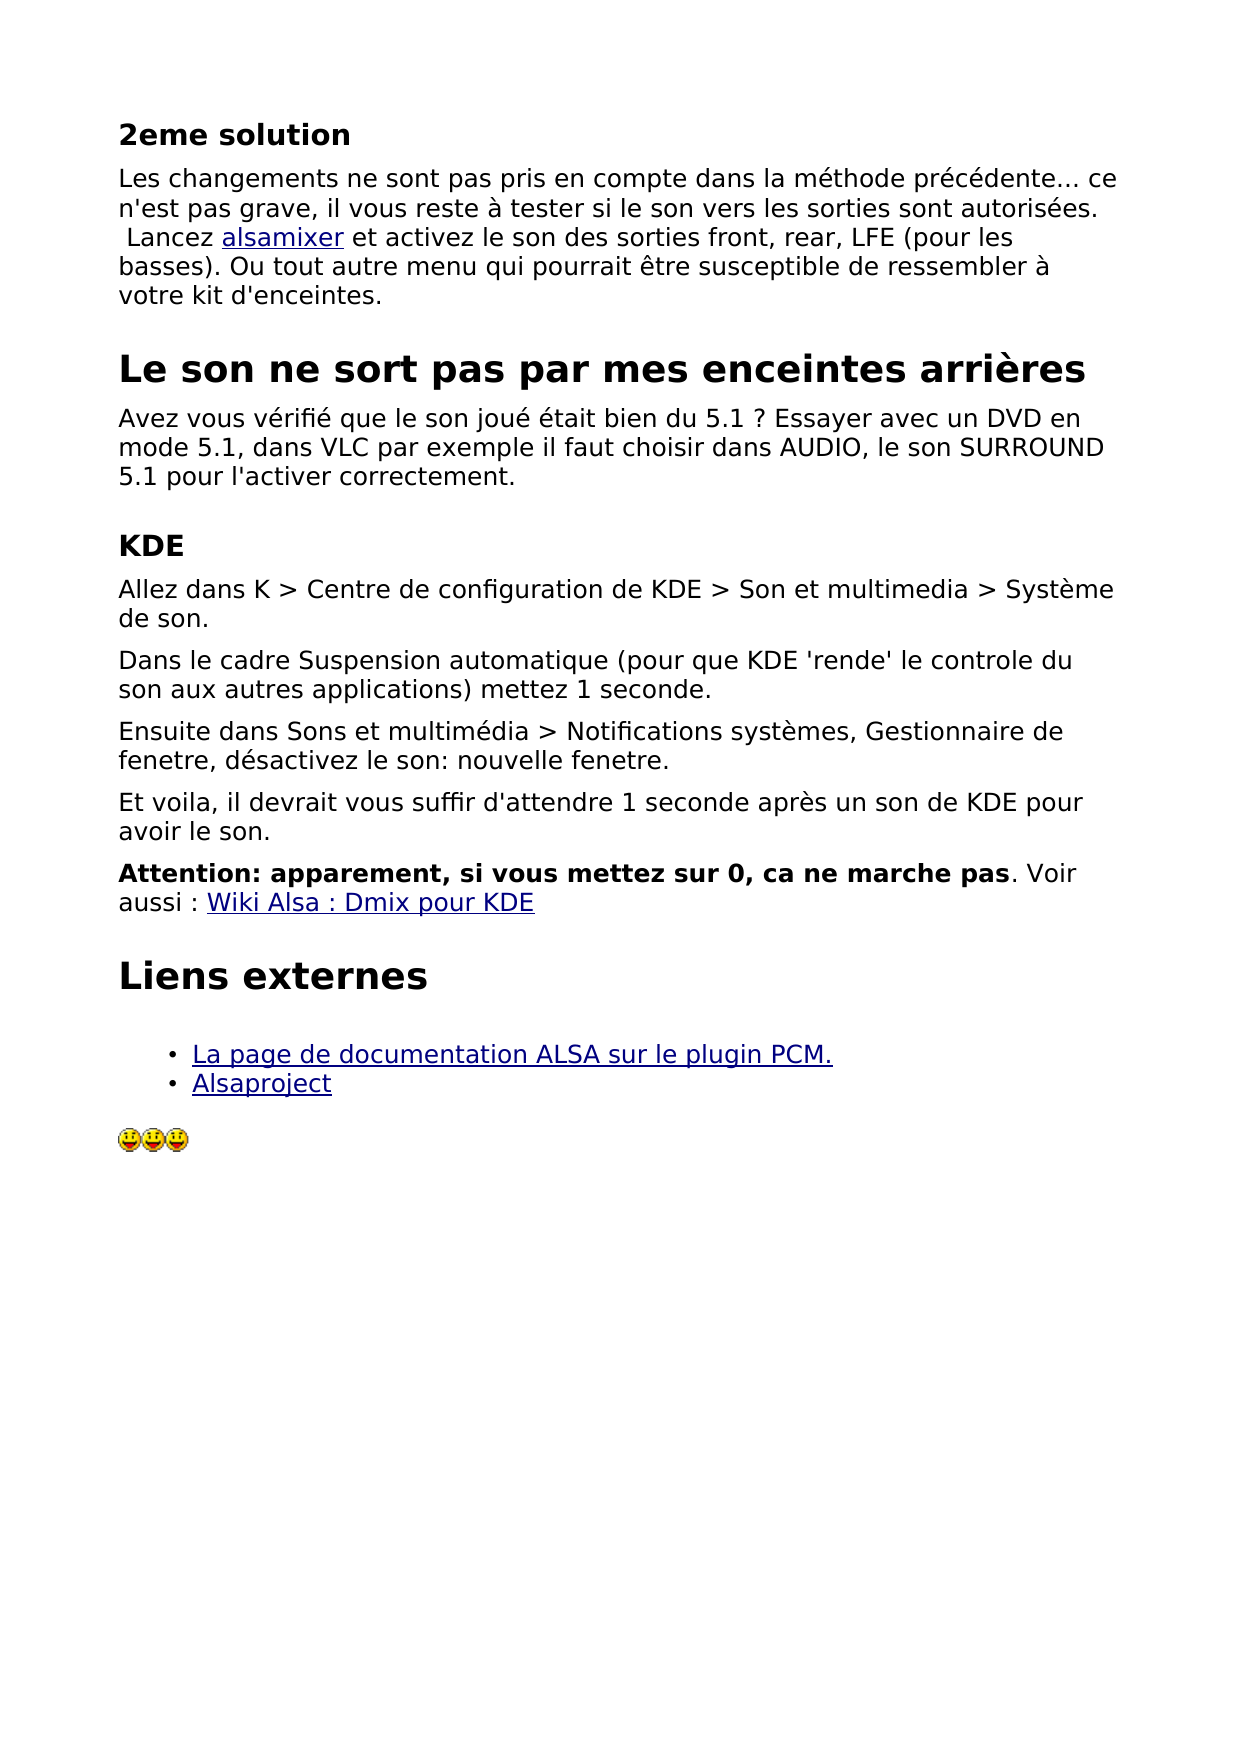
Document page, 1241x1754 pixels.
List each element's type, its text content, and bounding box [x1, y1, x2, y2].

text Dans le cadre Suspension automatique (pour que KDE 'rende' le controle du son aux autres applications) mettez 1 seconde. [118, 646, 1122, 705]
subtitle KDE [118, 529, 1122, 563]
text Attention: apparement, si vous mettez sur 0, ca ne marche pas. Voir aussi : Wiki Alsa : Dmix pour KDE [118, 859, 1122, 917]
text Avez vous vérifié que le son joué était bien du 5.1 ? Essayer avec un DVD en mode 5.1, dans VLC par exemple il faut choisir dans AUDIO, le son SURROUND 5.1 pour l'activer correctement. [118, 404, 1122, 492]
text Et voila, il devrait vous suffir d'attendre 1 seconde après un son de KDE pour avoir le son. [118, 788, 1122, 846]
text Allez dans K > Centre de configuration de KDE > Son et multimedia > Système de son. [118, 576, 1122, 634]
list Alsaproject [177, 1069, 1122, 1099]
list La page de documentation ALSA sur le plugin PCM. [177, 1040, 1122, 1069]
subtitle 2eme solution [118, 118, 1122, 152]
subtitle Liens externes [118, 955, 1122, 998]
text Les changements ne sont pas pris en compte dans la méthode précédente... ce n'est pas grave, il vous reste à tester si le son vers les sorties sont autorisées. Lancez alsamixer et activez le son des sorties front, rear, LFE (pour les basses). Ou tout autre menu qui pourrait être susceptible de ressembler à votre kit d'enceintes. [118, 164, 1122, 310]
text Ensuite dans Sons et multimédia > Notifications systèmes, Gestionnaire de fenetre, désactivez le son: nouvelle fenetre. [118, 717, 1122, 776]
picture [118, 1128, 189, 1152]
subtitle Le son ne sort pas par mes enceintes arrières [118, 348, 1122, 392]
